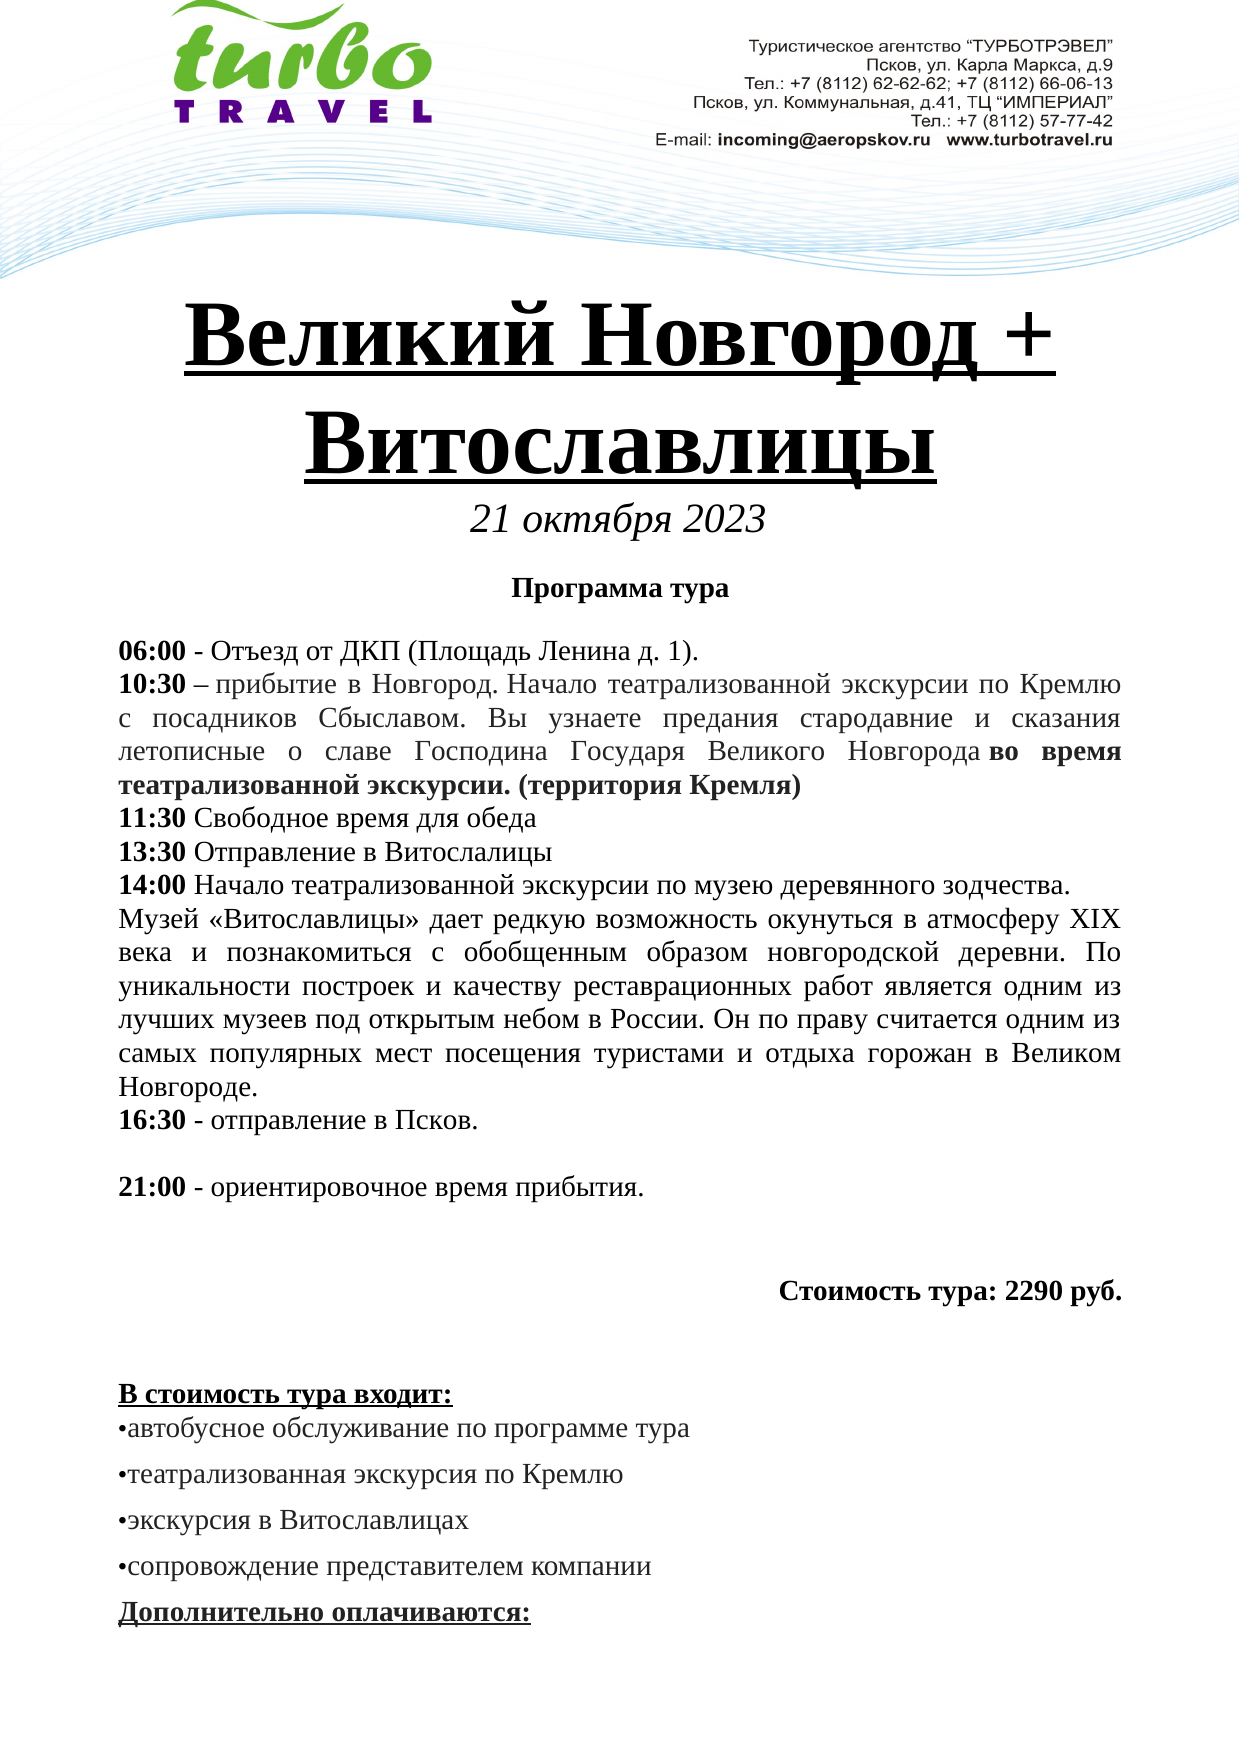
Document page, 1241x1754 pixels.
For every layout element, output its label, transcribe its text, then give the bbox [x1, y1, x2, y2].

text Музей «Витославлицы» дает редкую возможность окунуться в атмосферу XIX века и познакомиться с обобщенным образом новгородской деревни. По уникальности построек и качеству реставрационных работ является одним из лучших музеев под открытым небом в России. Он по праву считается одним из самых популярных мест посещения туристами и отдыха горожан в Великом Новгороде. [118, 901, 1122, 1102]
text 14:00 Начало театрализованной экскурсии по музею деревянного зодчества. [118, 867, 1122, 901]
text В стоимость тура входит: [118, 1376, 1122, 1410]
list экскурсия в Витославлицах [118, 1502, 1122, 1536]
text 06:00 - Отъезд от ДКП (Площадь Ленина д. 1). [118, 633, 1122, 666]
text 10:30 – прибытие в Новгород. Начало театрализованной экскурсии по Кремлю с посадников Сбыславом. Вы узнаете предания стародавние и сказания летописные о славе Господина Государя Великого Новгорода во время театрализованной экскурсии. (территория Кремля) [118, 666, 1122, 800]
text 11:30 Свободное время для обеда [118, 800, 1122, 834]
text Дополнительно оплачиваются: [118, 1594, 1122, 1628]
text 16:30 - отправление в Псков. 21:00 - ориентировочное время прибытия. [118, 1102, 1122, 1203]
text Стоимость тура: 2290 руб. [118, 1273, 1122, 1306]
list сопровождение представителем компании [118, 1548, 1122, 1582]
list театрализованная экскурсия по Кремлю [118, 1456, 1122, 1489]
list автобусное обслуживание по программе тура [118, 1410, 1122, 1443]
text 13:30 Отправление в Витослалицы [118, 834, 1122, 867]
text Великий Новгород + Витославлицы [118, 279, 1122, 494]
text Программа тура [118, 570, 1122, 633]
text 21 октября 2023 [118, 494, 1122, 542]
